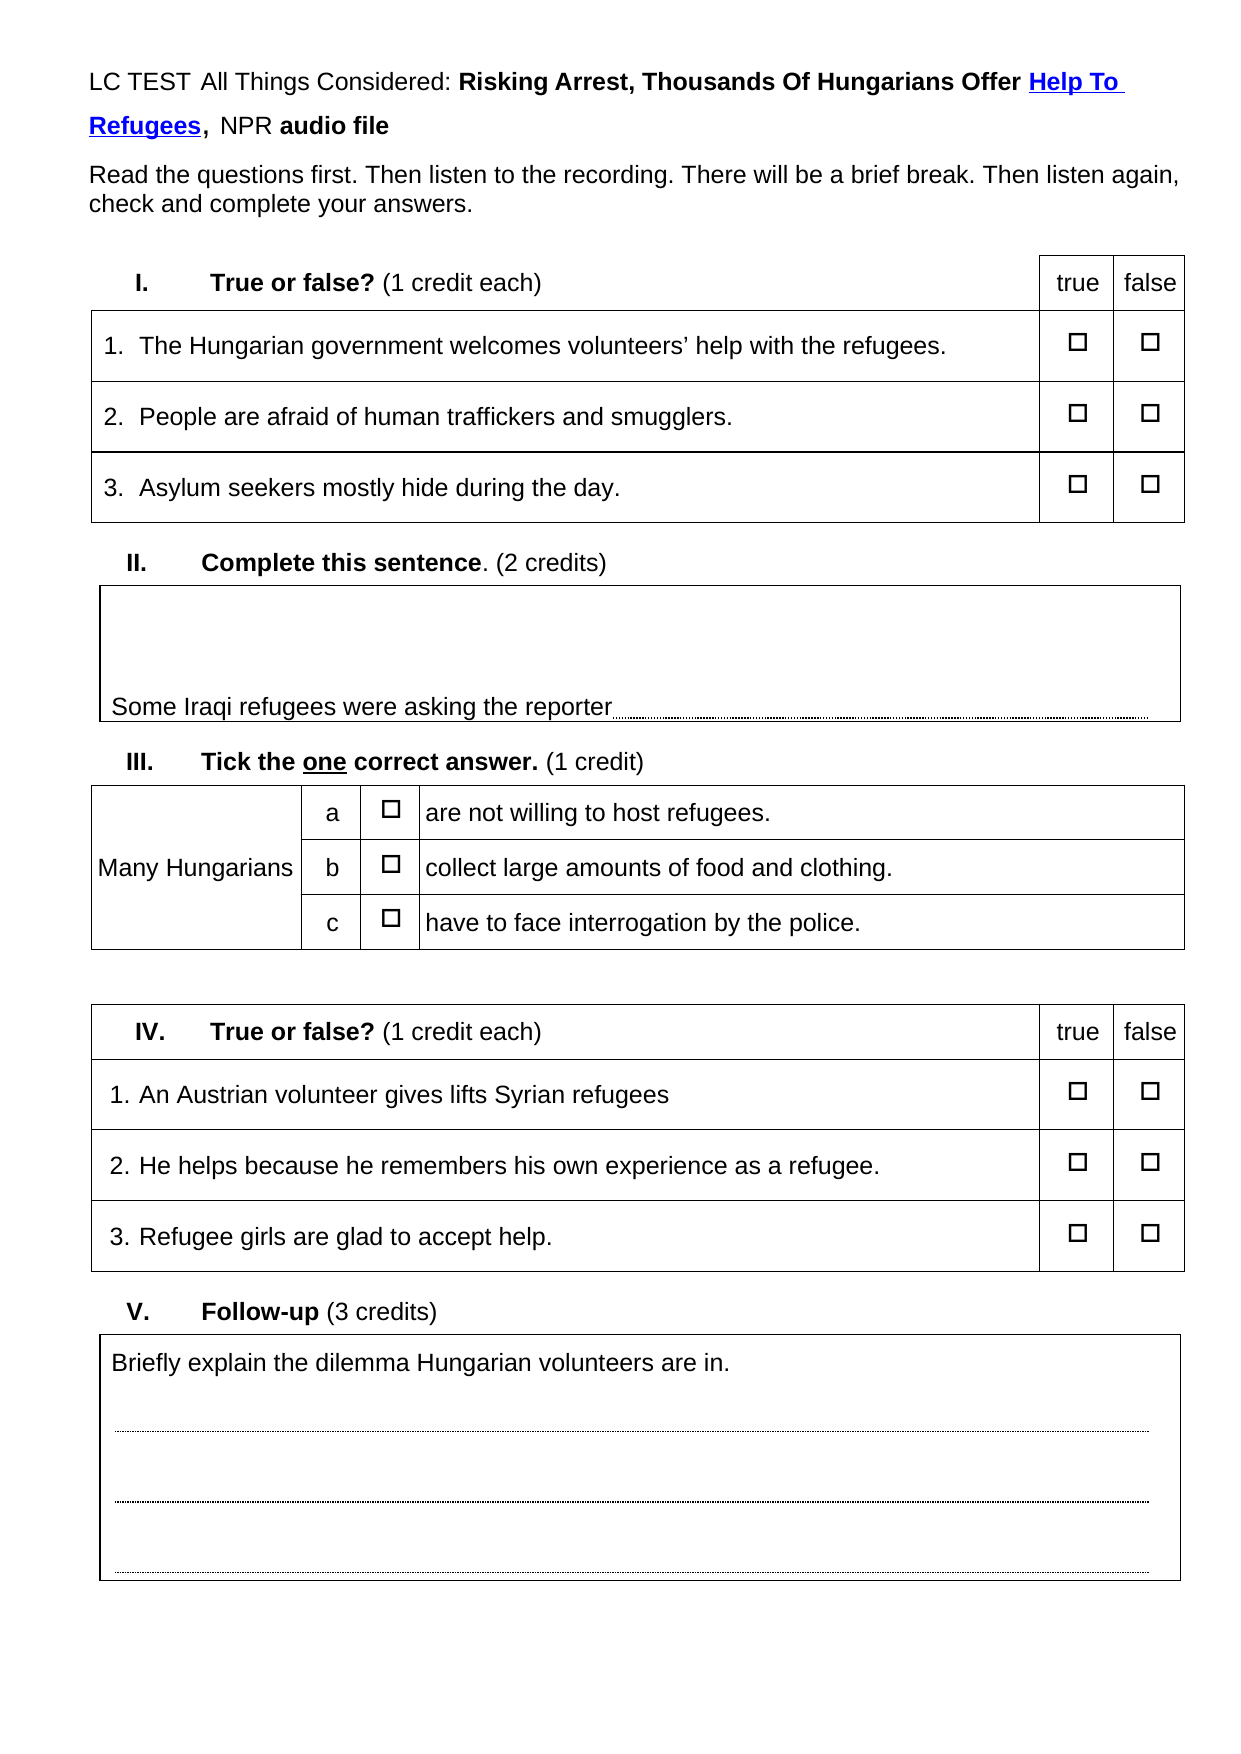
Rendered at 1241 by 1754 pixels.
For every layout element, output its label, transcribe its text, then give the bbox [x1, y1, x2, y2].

table_cell  [1040, 453, 1113, 522]
list Complete this sentence. (2 credits) [126, 548, 1181, 577]
table_cell  [361, 895, 419, 949]
table_header false [1114, 256, 1184, 310]
table_cell  [1040, 311, 1113, 381]
table_cell true [1040, 1005, 1113, 1058]
table_cell Refugee girls are glad to accept help. [92, 1201, 1039, 1271]
table_cell The Hungarian government welcomes volunteers’ help with the refugees. [92, 311, 1039, 381]
table_cell  [1040, 1130, 1113, 1200]
table_cell He helps because he remembers his own experience as a refugee. [92, 1130, 1039, 1200]
subtitle LC TEST All Things Considered: Risking Arrest, Thousands Of Hungarians Offer Help To Refugees, NPR audio file [89, 59, 1181, 142]
table_cell b [302, 840, 360, 894]
table_cell An Austrian volunteer gives lifts Syrian refugees [92, 1060, 1039, 1129]
table_cell  [361, 840, 419, 894]
table_cell  [1114, 453, 1184, 522]
table_cell  [1040, 382, 1113, 451]
table_header Many Hungarians [92, 786, 301, 949]
table_header  [361, 786, 419, 839]
table_cell false [1114, 1005, 1184, 1058]
table_cell Asylum seekers mostly hide during the day. [92, 453, 1039, 522]
table_cell  [1114, 382, 1184, 451]
table_cell People are afraid of human traffickers and smugglers. [92, 382, 1039, 451]
table_cell have to face interrogation by the police. [420, 895, 1184, 949]
table_header Briefly explain the dilemma Hungarian volunteers are in. [101, 1335, 1180, 1580]
table_header a [302, 786, 360, 839]
table_header are not willing to host refugees. [420, 786, 1184, 839]
table_cell  [1114, 1201, 1184, 1271]
table_cell  [1114, 1130, 1184, 1200]
table_cell  [1040, 1201, 1113, 1271]
table_header true [1040, 256, 1113, 310]
table_cell collect large amounts of food and clothing. [420, 840, 1184, 894]
list Follow-up (3 credits) [126, 1297, 1181, 1326]
table_cell  [1114, 311, 1184, 381]
list Tick the one correct answer. (1 credit) [126, 747, 1181, 776]
text Read the questions first. Then listen to the recording. There will be a brief break. Then listen again, check and complete your answers. [89, 160, 1181, 217]
table_header Some Iraqi refugees were asking the reporter [101, 586, 1180, 721]
table_cell True or false? (1 credit each) [92, 1005, 1039, 1058]
table_cell  [1040, 1060, 1113, 1129]
table_cell  [1114, 1060, 1184, 1129]
table_header True or false? (1 credit each) [92, 255, 1039, 310]
table_cell [92, 950, 1184, 1004]
table_cell c [302, 895, 360, 949]
